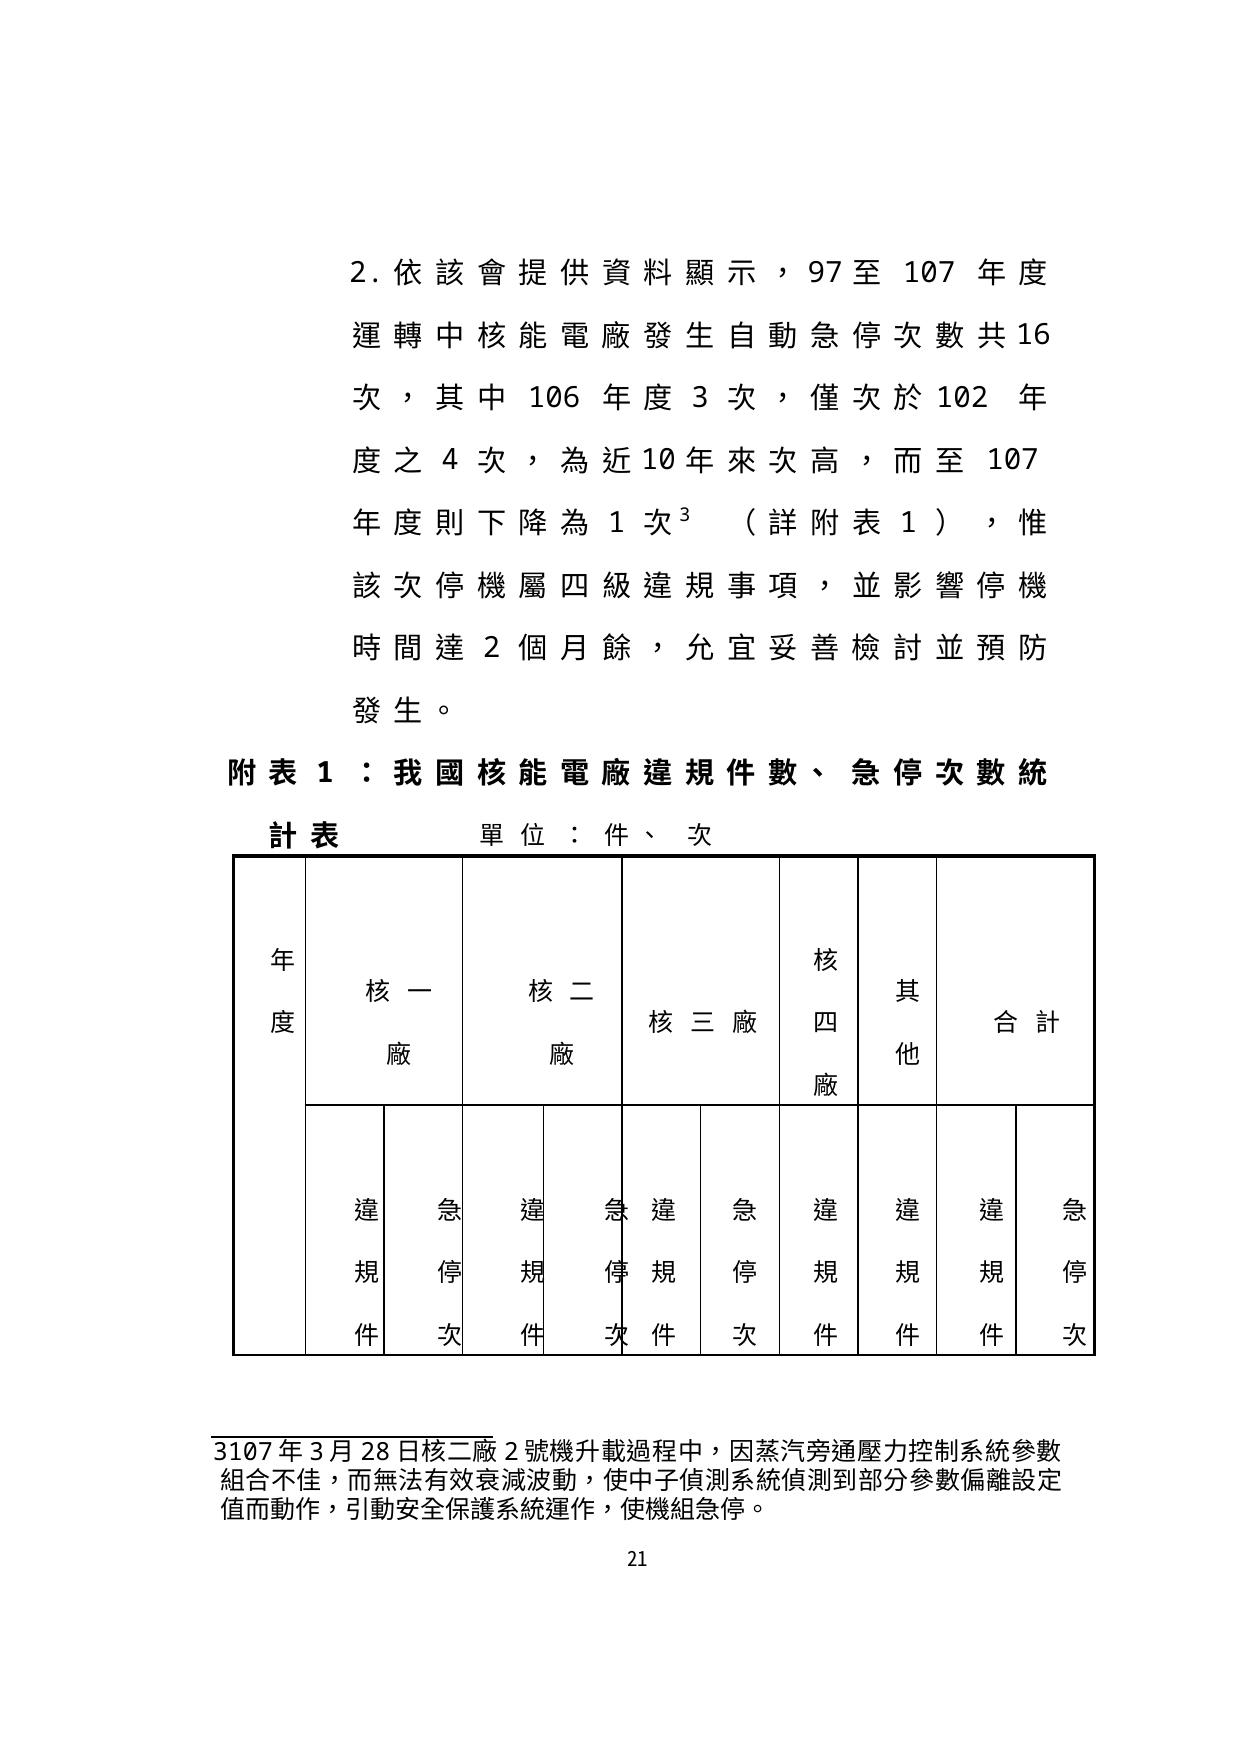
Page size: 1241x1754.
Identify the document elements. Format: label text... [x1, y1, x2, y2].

table_cell 違規件 [463, 1106, 543, 1354]
text 107年3月28日核二廠2號機升載過程中，因蒸汽旁通壓力控制系統參數組合不佳，而無法有效衰減波動，使中子偵測系統偵測到部分參數偏離設定值而動作，引動安全保護系統運作，使機組急停。 [213, 1437, 1063, 1525]
table_cell 違規件數 [623, 1106, 700, 1354]
table_cell 違規件 [780, 1106, 857, 1354]
table_cell 急停次 [385, 1106, 462, 1354]
table_cell 違規件 [859, 1106, 936, 1354]
table_header 核二廠 [463, 858, 621, 1104]
table_header 合計 [937, 858, 1093, 1104]
table_cell 違規件 [937, 1106, 1015, 1354]
table_header 核四廠 [780, 858, 857, 1104]
table_cell 急停次數 [544, 1106, 621, 1354]
table_cell 急停次 [701, 1106, 779, 1354]
table_header 其他 [859, 858, 936, 1104]
table_header 年度 [235, 858, 305, 1354]
table_cell 急停次 [1017, 1106, 1093, 1354]
table_cell 違規件 [306, 1106, 383, 1354]
table_header 核三廠 [623, 858, 779, 1104]
text 2.依該會提供資料顯示，97至107年度運轉中核能電廠發生自動急停次數共16次，其中106年度3次，僅次於102 年度之4次，為近10年來次高，而至107年度則下降為1次（詳附表1），惟該次停機屬四級違規事項，並影響停機時間達2個月餘，允宜妥善檢討並預防發生。 [309, 229, 1054, 729]
text 附表1：我國核能電廠違規件數、急停次數統計表 單位：件、次 [221, 729, 1054, 854]
table_header 核一廠 [306, 858, 462, 1104]
